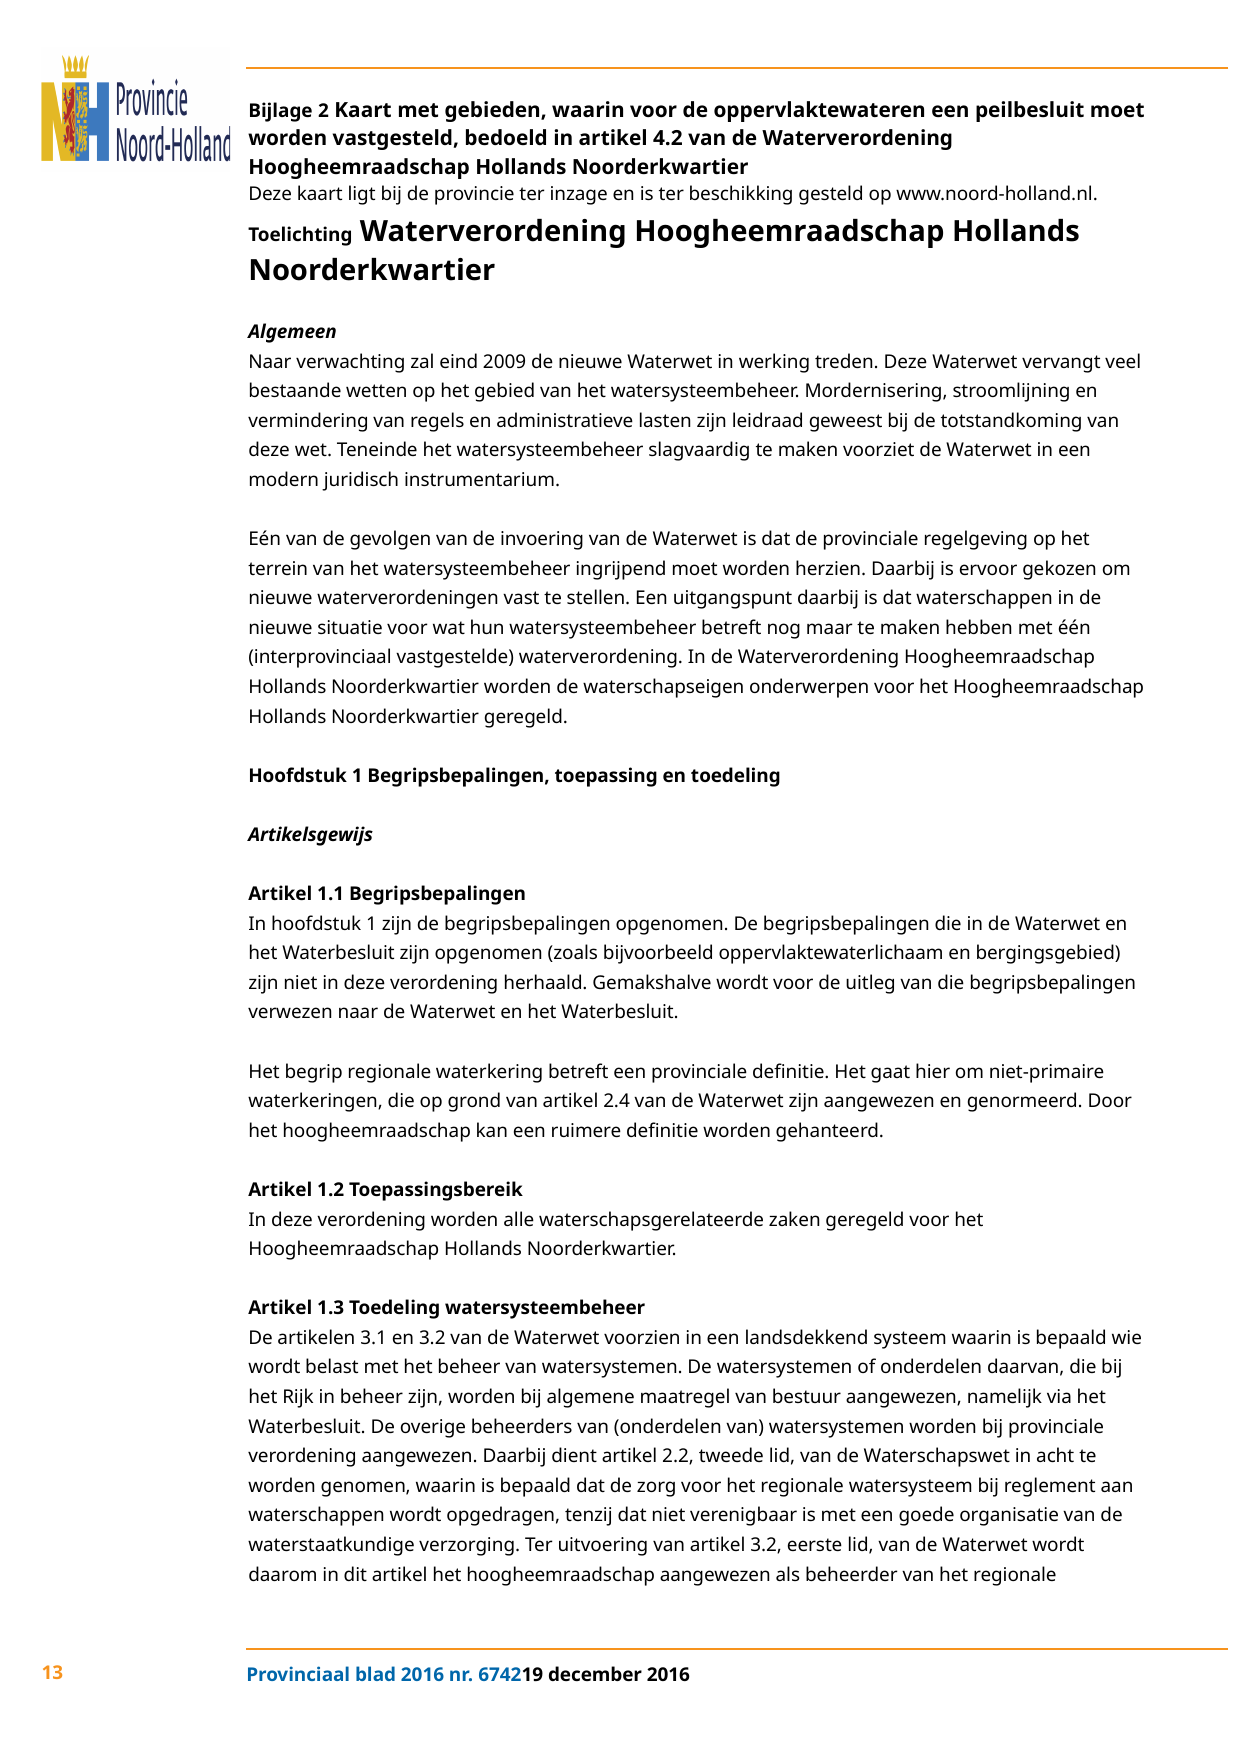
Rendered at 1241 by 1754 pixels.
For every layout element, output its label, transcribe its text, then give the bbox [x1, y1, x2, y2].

text Hoofdstuk 1 Begripsbepalingen, toepassing en toedeling [248, 762, 1152, 788]
text Het begrip regionale waterkering betreft een provinciale definitie. Het gaat hier om niet-primaire waterkeringen, die op grond van artikel 2.4 van de Waterwet zijn aangewezen en genormeerd. Door het hoogheemraadschap kan een ruimere definitie worden gehanteerd. [248, 1058, 1152, 1143]
text Artikel 1.1 Begripsbepalingen [248, 880, 1152, 906]
text Deze kaart ligt bij de provincie ter inzage en is ter beschikking gesteld op www.noord-holland.nl. [248, 180, 1152, 206]
text Artikel 1.2 Toepassingsbereik [248, 1176, 1152, 1202]
text Artikelsgewijs [248, 821, 1152, 847]
text In hoofdstuk 1 zijn de begripsbepalingen opgenomen. De begripsbepalingen die in de Waterwet en het Waterbesluit zijn opgenomen (zoals bijvoorbeeld oppervlaktewaterlichaam en bergingsgebied) zijn niet in deze verordening herhaald. Gemakshalve wordt voor de uitleg van die begripsbepalingen verwezen naar de Waterwet en het Waterbesluit. [248, 910, 1152, 1024]
text Toelichting Waterverordening Hoogheemraadschap Hollands Noorderkwartier [248, 210, 1152, 289]
text Artikel 1.3 Toedeling watersysteembeheer [248, 1294, 1152, 1320]
picture [41, 47, 231, 172]
text De artikelen 3.1 en 3.2 van de Waterwet voorzien in een landsdekkend systeem waarin is bepaald wie wordt belast met het beheer van watersystemen. De watersystemen of onderdelen daarvan, die bij het Rijk in beheer zijn, worden bij algemene maatregel van bestuur aangewezen, namelijk via het Waterbesluit. De overige beheerders van (onderdelen van) watersystemen worden bij provinciale verordening aangewezen. Daarbij dient artikel 2.2, tweede lid, van de Waterschapswet in acht te worden genomen, waarin is bepaald dat de zorg voor het regionale watersysteem bij reglement aan waterschappen wordt opgedragen, tenzij dat niet verenigbaar is met een goede organisatie van de waterstaatkundige verzorging. Ter uitvoering van artikel 3.2, eerste lid, van de Waterwet wordt daarom in dit artikel het hoogheemraadschap aangewezen als beheerder van het regionale [248, 1324, 1152, 1587]
text Algemeen [248, 318, 1152, 344]
text In deze verordening worden alle waterschapsgerelateerde zaken geregeld voor het Hoogheemraadschap Hollands Noorderkwartier. [248, 1206, 1152, 1261]
text Naar verwachting zal eind 2009 de nieuwe Waterwet in werking treden. Deze Waterwet vervangt veel bestaande wetten op het gebied van het watersysteembeheer. Mordernisering, stroomlijning en vermindering van regels en administratieve lasten zijn leidraad geweest bij de totstandkoming van deze wet. Teneinde het watersysteembeheer slagvaardig te maken voorziet de Waterwet in een modern juridisch instrumentarium. [248, 348, 1152, 492]
text Eén van de gevolgen van de invoering van de Waterwet is dat de provinciale regelgeving op het terrein van het watersysteembeheer ingrijpend moet worden herzien. Daarbij is ervoor gekozen om nieuwe waterverordeningen vast te stellen. Een uitgangspunt daarbij is dat waterschappen in de nieuwe situatie voor wat hun watersysteembeheer betreft nog maar te maken hebben met één (interprovinciaal vastgestelde) waterverordening. In de Waterverordening Hoogheemraadschap Hollands Noorderkwartier worden de waterschapseigen onderwerpen voor het Hoogheemraadschap Hollands Noorderkwartier geregeld. [248, 525, 1152, 729]
text Bijlage 2 Kaart met gebieden, waarin voor de oppervlaktewateren een peilbesluit moet worden vastgesteld, bedoeld in artikel 4.2 van de Waterverordening Hoogheemraadschap Hollands Noorderkwartier [248, 95, 1152, 180]
